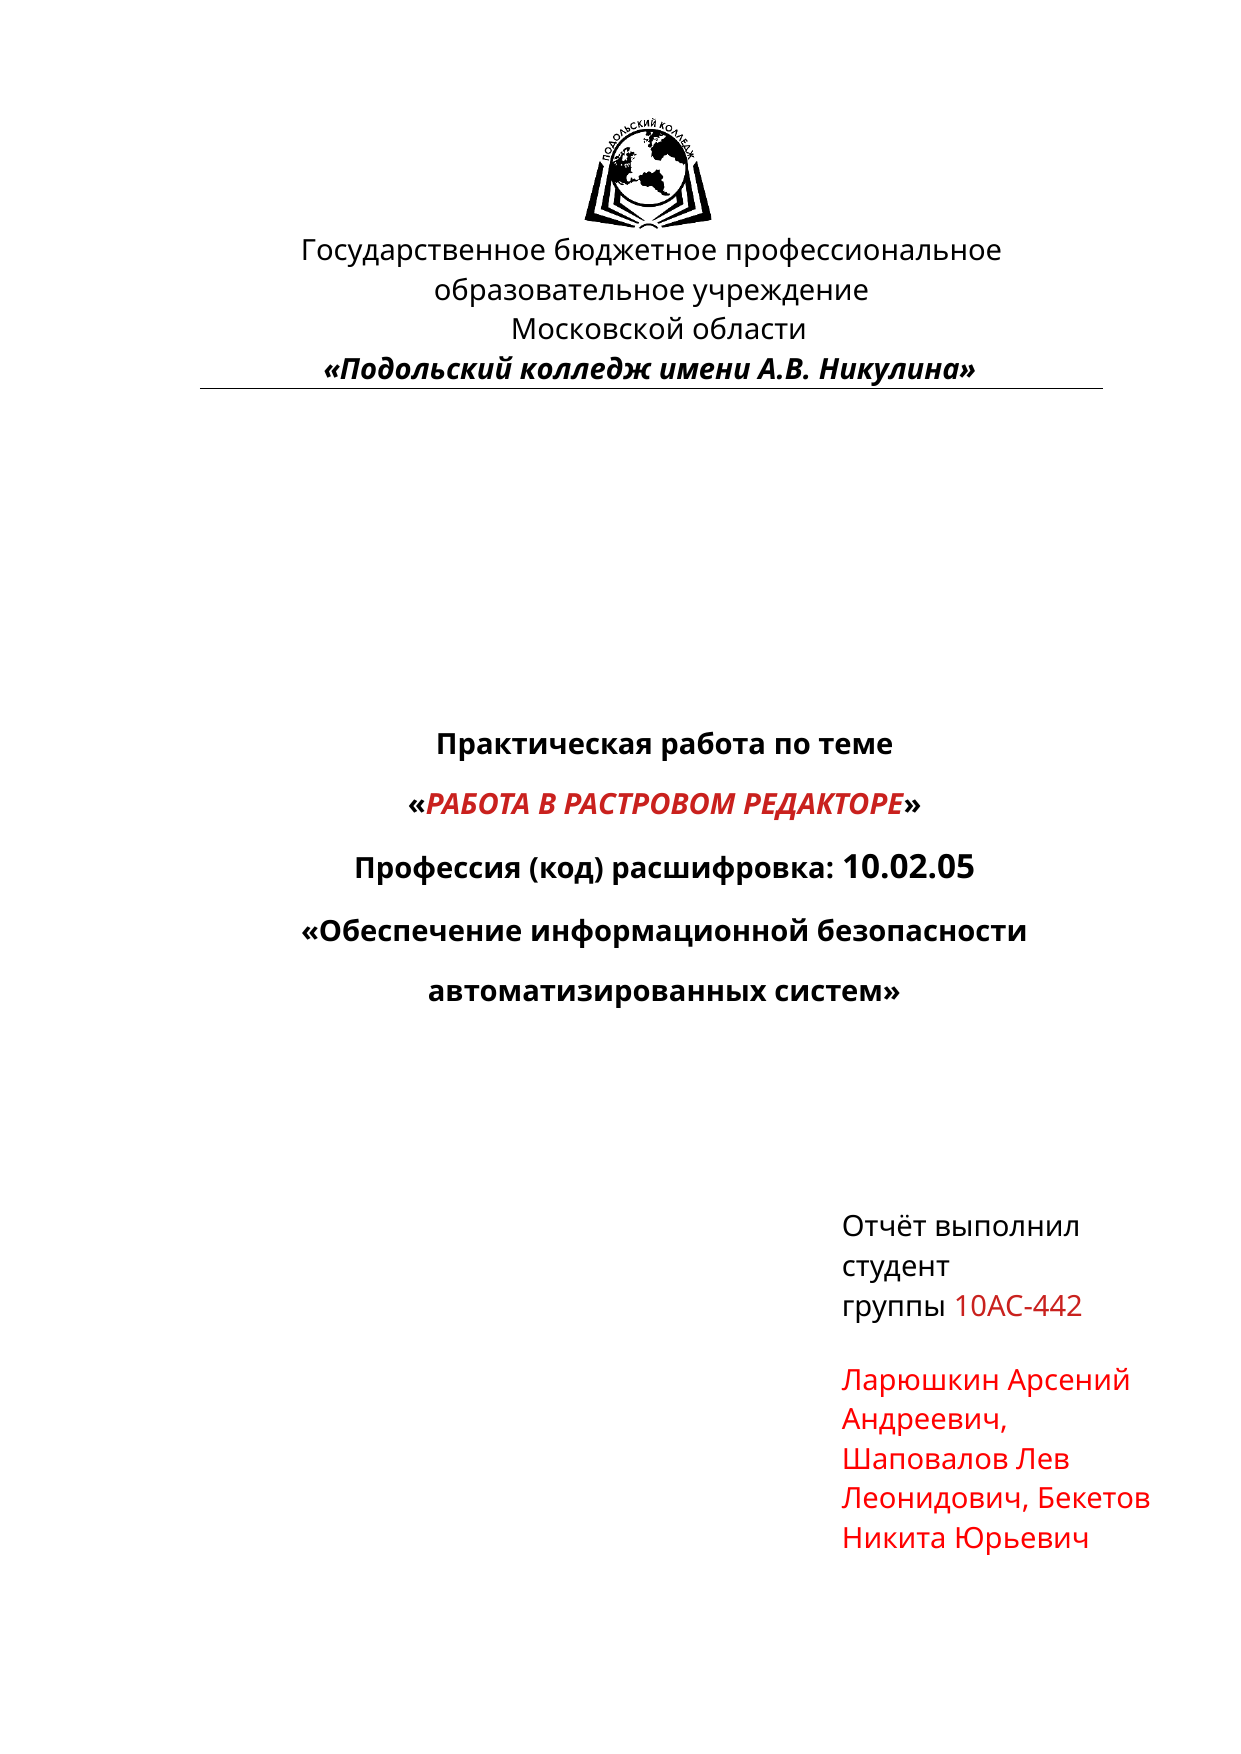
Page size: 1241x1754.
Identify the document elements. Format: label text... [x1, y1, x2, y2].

table_header [1149, 118, 1172, 474]
text «РАБОТА В РАСТРОВОМ РЕДАКТОРЕ» [177, 783, 1152, 823]
picture [584, 118, 712, 229]
text Ларюшкин Арсений Андреевич, Шаповалов Лев Леонидович, Бекетов Никита Юрьевич [842, 1359, 1152, 1557]
text Отчёт выполнил студент [842, 1206, 1152, 1285]
text Профессия (код) расшифровка: 10.02.05 [177, 843, 1152, 888]
table_header Государственное бюджетное профессиональное образовательное учреждение Московской области «Подольский колледж имени А.В. Никулина» [200, 229, 1103, 388]
table_header [712, 118, 1107, 389]
table_header [1108, 118, 1131, 389]
text Практическая работа по теме [177, 724, 1152, 763]
table_header [189, 118, 584, 389]
text группы 10AC-442 [842, 1285, 1152, 1325]
text «Обеспечение информационной безопасности автоматизированных систем» [177, 911, 1152, 1010]
table_header [177, 118, 1148, 474]
